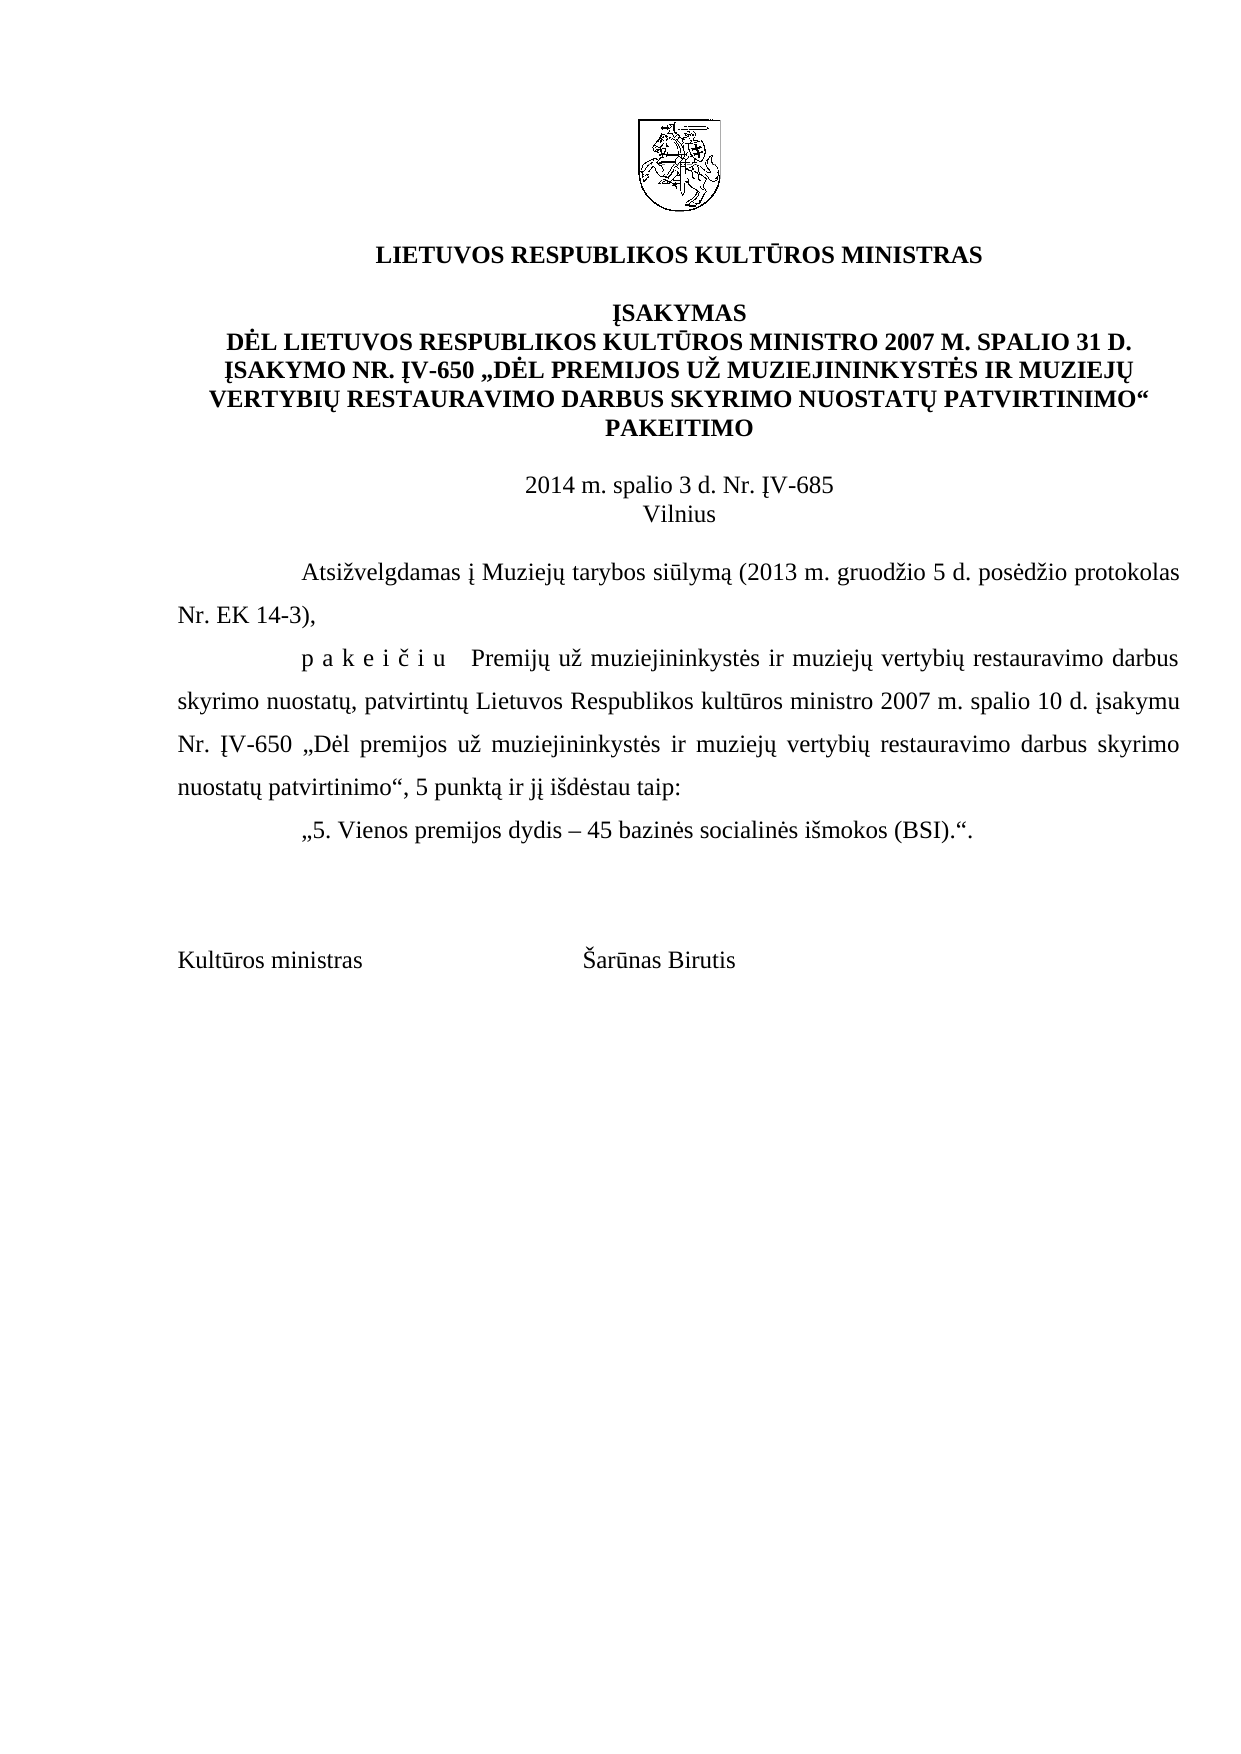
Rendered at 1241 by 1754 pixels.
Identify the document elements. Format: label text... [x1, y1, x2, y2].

text ĮSAKYMAS [177, 298, 1181, 327]
text DĖL LIETUVOS RESPUBLIKOS KULTŪROS MINISTRO 2007 M. SPALIO 31 D. ĮSAKYMO Nr. ĮV-650 „DĖL PREMIJOS UŽ MUZIEJININKYSTĖS IR MUZIEJŲ VERTYBIŲ RESTAURAVIMO DARBUS SKYRIMO NUOSTATŲ PATVIRTINIMO“ PAKEITIMO [177, 327, 1181, 442]
text Vilnius [177, 499, 1181, 528]
text LIETUVOS RESPUBLIKOS KULTŪROS MINISTRAS [177, 241, 1181, 269]
text p a k e i č i u Premijų už muziejininkystės ir muziejų vertybių restauravimo darbus skyrimo nuostatų, patvirtintų Lietuvos Respublikos kultūros ministro 2007 m. spalio 10 d. įsakymu Nr. ĮV-650 „Dėl premijos už muziejininkystės ir muziejų vertybių restauravimo darbus skyrimo nuostatų patvirtinimo“, 5 punktą ir jį išdėstau taip: [177, 643, 1181, 801]
text Atsižvelgdamas į Muziejų tarybos siūlymą (2013 m. gruodžio 5 d. posėdžio protokolas Nr. EK 14-3), [177, 557, 1181, 629]
text 2014 m. spalio 3 d. Nr. ĮV-685 [177, 471, 1181, 499]
text „5. Vienos premijos dydis – 45 bazinės socialinės išmokos (BSI).“. [177, 816, 1181, 844]
text Kultūros ministras Šarūnas Birutis [177, 945, 1181, 974]
